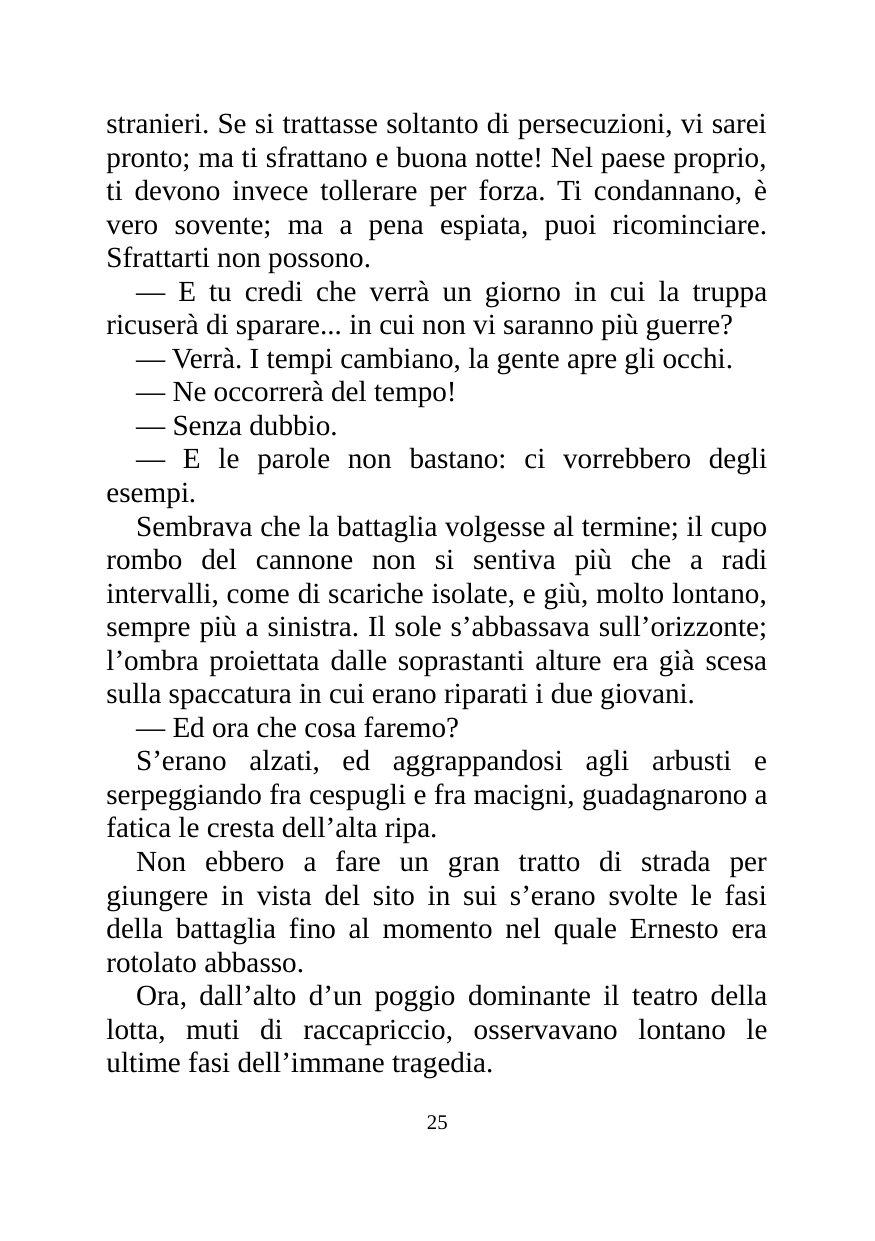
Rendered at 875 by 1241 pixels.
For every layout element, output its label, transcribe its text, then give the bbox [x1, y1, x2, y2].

text Sembrava che la battaglia volgesse al termine; il cupo rombo del cannone non si sentiva più che a radi intervalli, come di scariche isolate, e giù, molto lontano, sempre più a sinistra. Il sole s’abbassava sull’orizzonte; l’ombra proiettata dalle soprastanti alture era già scesa sulla spaccatura in cui erano riparati i due giovani. [106, 509, 768, 710]
text Ora, dall’alto d’un poggio dominante il teatro della lotta, muti di raccapriccio, osservavano lontano le ultime fasi dell’immane tragedia. [106, 978, 768, 1079]
text — Ed ora che cosa faremo? [106, 710, 768, 743]
text — Verrà. I tempi cambiano, la gente apre gli occhi. [106, 341, 768, 374]
text — E le parole non bastano: ci vorrebbero degli esempi. [106, 442, 768, 509]
text S’erano alzati, ed aggrappandosi agli arbusti e serpeggiando fra cespugli e fra macigni, guadagnarono a fatica le cresta dell’alta ripa. [106, 743, 768, 844]
text Non ebbero a fare un gran tratto di strada per giungere in vista del sito in sui s’erano svolte le fasi della battaglia fino al momento nel quale Ernesto era rotolato abbasso. [106, 844, 768, 978]
text — E tu credi che verrà un giorno in cui la truppa ricuserà di sparare... in cui non vi saranno più guerre? [106, 274, 768, 341]
text — Senza dubbio. [106, 408, 768, 442]
text — Ne occorrerà del tempo! [106, 374, 768, 408]
text stranieri. Se si trattasse soltanto di persecuzioni, vi sarei pronto; ma ti sfrattano e buona notte! Nel paese proprio, ti devono invece tollerare per forza. Ti condannano, è vero sovente; ma a pena espiata, puoi ricominciare. Sfrattarti non possono. [106, 106, 768, 274]
